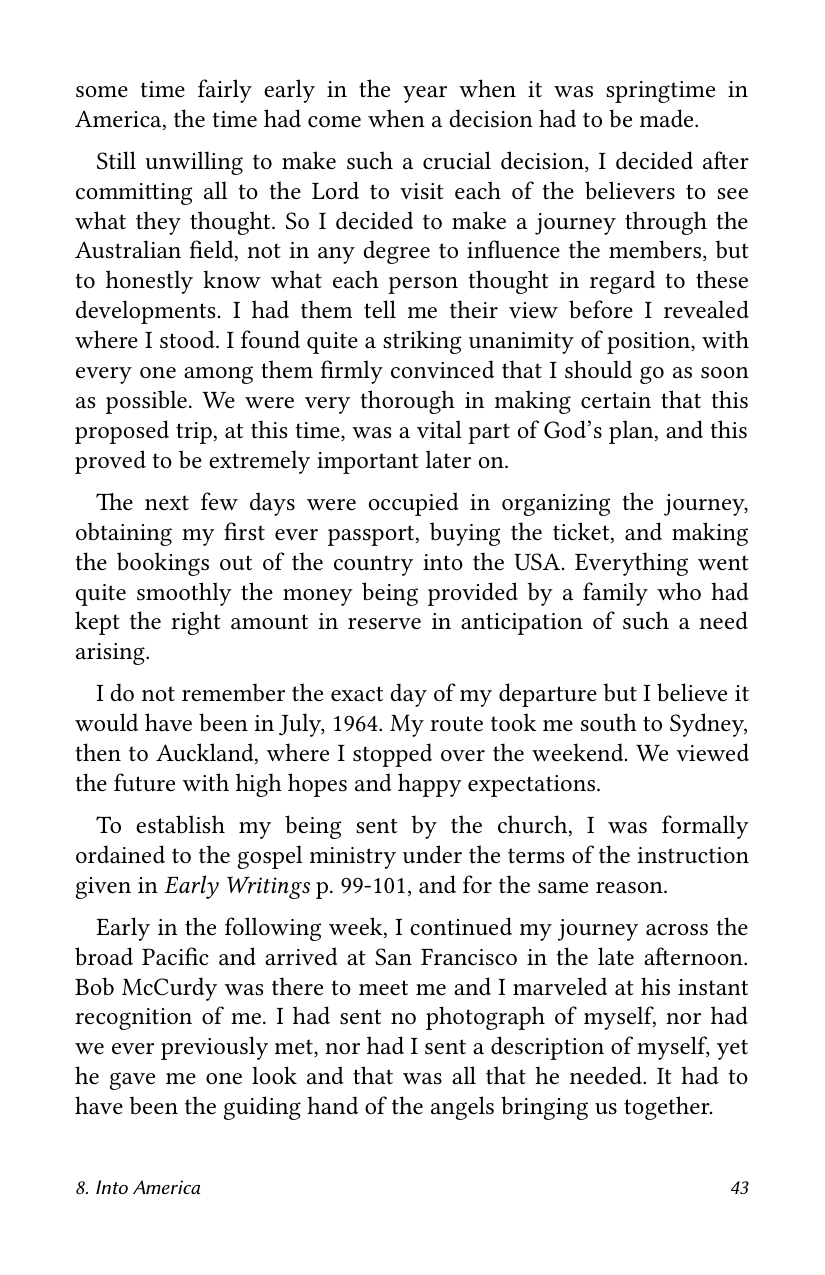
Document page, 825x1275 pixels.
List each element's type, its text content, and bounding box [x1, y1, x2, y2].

text The next few days were occupied in organizing the journey, obtaining my first ever passport, buying the ticket, and making the bookings out of the country into the USA. Everything went quite smoothly the money being provided by a family who had kept the right amount in reserve in anticipation of such a need arising. [75, 488, 750, 666]
text To establish my being sent by the church, I was formally ordained to the gospel ministry under the terms of the instruction given in Early Writings p. 99-101, and for the same reason. [75, 811, 750, 899]
text some time fairly early in the year when it was springtime in America, the time had come when a decision had to be made. [75, 75, 750, 133]
text Still unwilling to make such a crucial decision, I decided after committing all to the Lord to visit each of the believers to see what they thought. So I decided to make a journey through the Australian field, not in any degree to influence the members, but to honestly know what each person thought in regard to these developments. I had them tell me their view before I revealed where I stood. I found quite a striking unanimity of position, with every one among them firmly convinced that I should go as soon as possible. We were very thorough in making certain that this proposed trip, at this time, was a vital part of God’s plan, and this proved to be extremely important later on. [75, 147, 750, 474]
text I do not remember the exact day of my departure but I believe it would have been in July, 1964. My route took me south to Sydney, then to Auckland, where I stopped over the weekend. We viewed the future with high hopes and happy expectations. [75, 679, 750, 797]
text Early in the following week, I continued my journey across the broad Pacific and arrived at San Francisco in the late afternoon. Bob McCurdy was there to meet me and I marveled at his instant recognition of me. I had sent no photograph of myself, nor had we ever previously met, nor had I sent a description of myself, yet he gave me one look and that was all that he needed. It had to have been the guiding hand of the angels bringing us together. [75, 913, 750, 1121]
